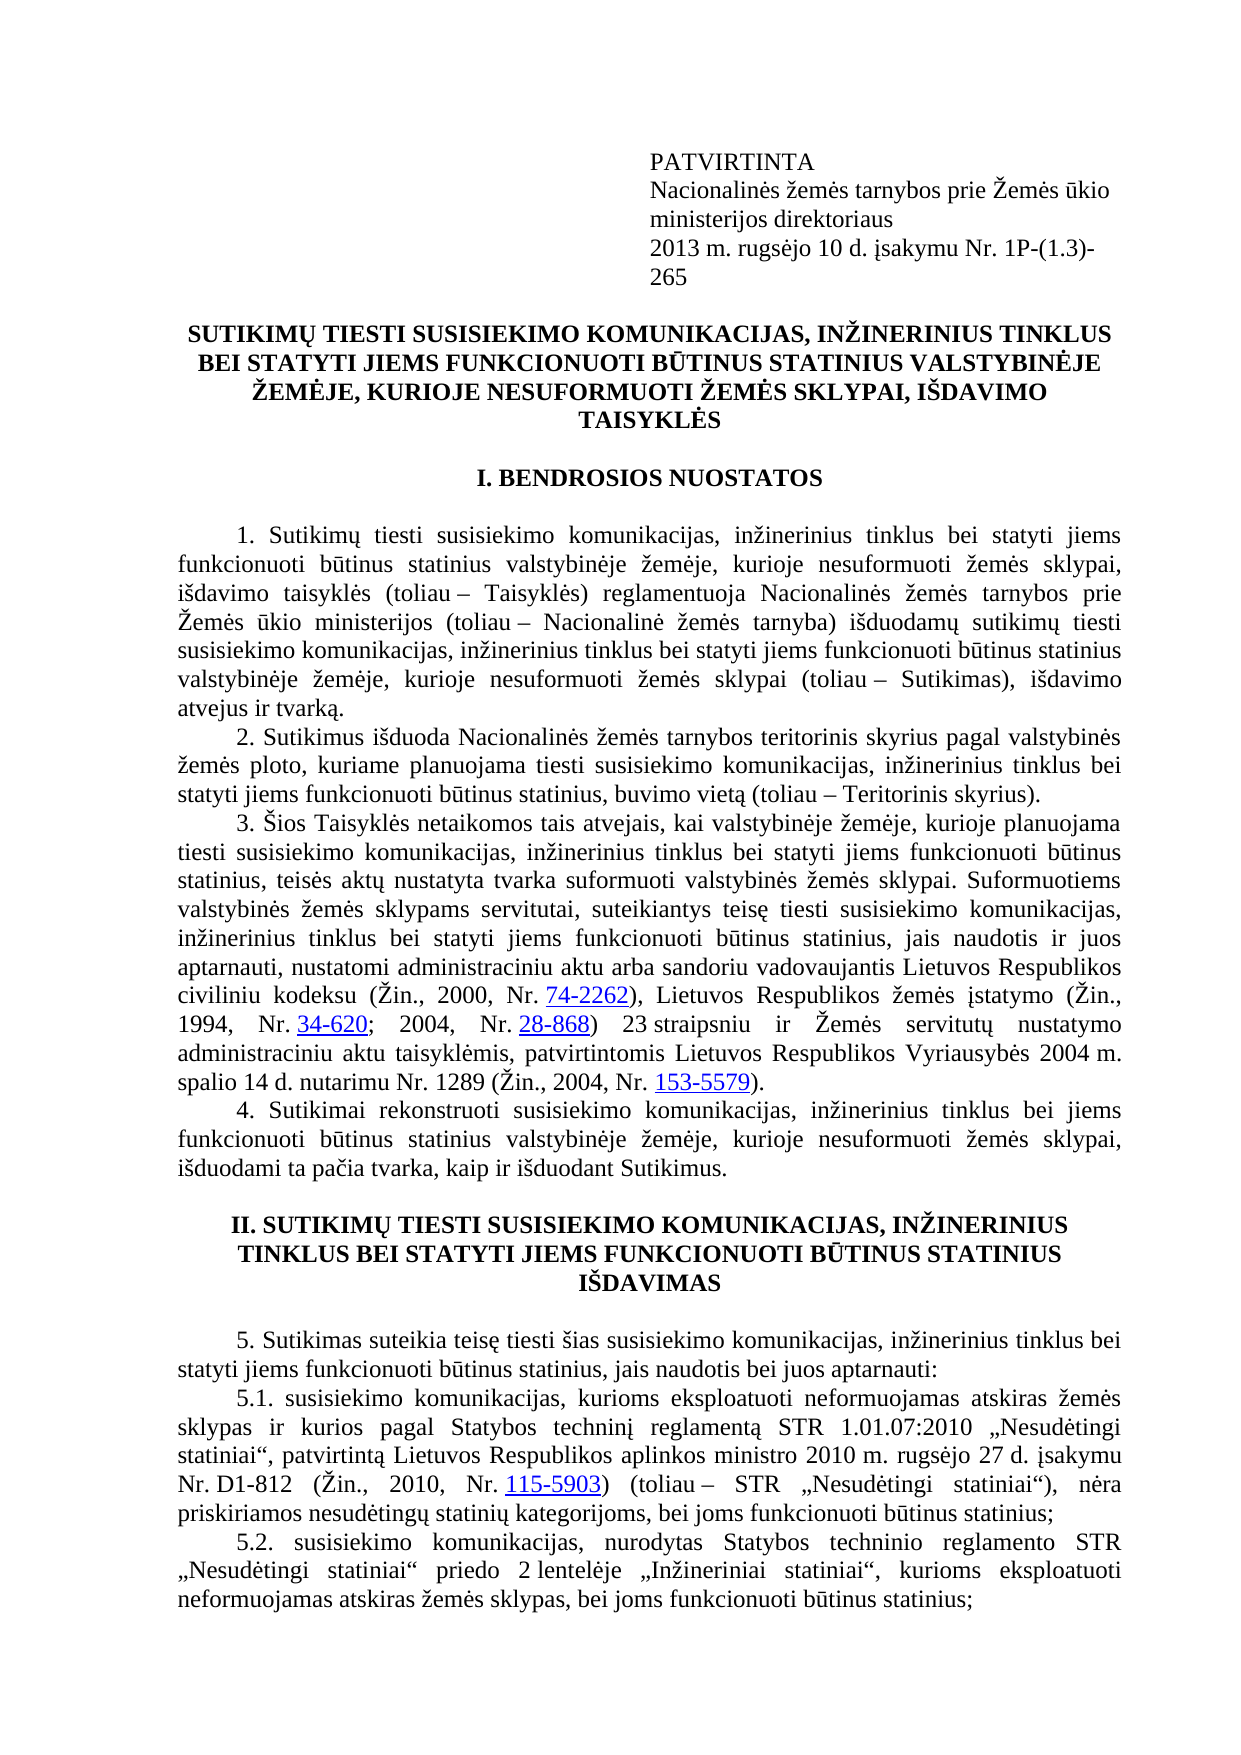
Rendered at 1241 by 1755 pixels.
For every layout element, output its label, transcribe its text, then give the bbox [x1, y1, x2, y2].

text I. BENDROSIOS NUOSTATOS [177, 463, 1122, 492]
text 5.2. susisiekimo komunikacijas, nurodytas Statybos techninio reglamento STR „Nesudėtingi statiniai“ priedo 2 lentelėje „Inžineriniai statiniai“, kurioms eksploatuoti neformuojamas atskiras žemės sklypas, bei joms funkcionuoti būtinus statinius; [177, 1527, 1122, 1613]
text 2013 m. rugsėjo 10 d. įsakymu Nr. 1P-(1.3)-265 [649, 233, 1122, 291]
text 4. Sutikimai rekonstruoti susisiekimo komunikacijas, inžinerinius tinklus bei jiems funkcionuoti būtinus statinius valstybinėje žemėje, kurioje nesuformuoti žemės sklypai, išduodami ta pačia tvarka, kaip ir išduodant Sutikimus. [177, 1096, 1122, 1182]
text 1. Sutikimų tiesti susisiekimo komunikacijas, inžinerinius tinklus bei statyti jiems funkcionuoti būtinus statinius valstybinėje žemėje, kurioje nesuformuoti žemės sklypai, išdavimo taisyklės (toliau – Taisyklės) reglamentuoja Nacionalinės žemės tarnybos prie Žemės ūkio ministerijos (toliau – Nacionalinė žemės tarnyba) išduodamų sutikimų tiesti susisiekimo komunikacijas, inžinerinius tinklus bei statyti jiems funkcionuoti būtinus statinius valstybinėje žemėje, kurioje nesuformuoti žemės sklypai (toliau – Sutikimas), išdavimo atvejus ir tvarką. [177, 521, 1122, 722]
text 5.1. susisiekimo komunikacijas, kurioms eksploatuoti neformuojamas atskiras žemės sklypas ir kurios pagal Statybos techninį reglamentą STR 1.01.07:2010 „Nesudėtingi statiniai“, patvirtintą Lietuvos Respublikos aplinkos ministro 2010 m. rugsėjo 27 d. įsakymu Nr. D1-812 (Žin., 2010, Nr. 115-5903) (toliau – STR „Nesudėtingi statiniai“), nėra priskiriamos nesudėtingų statinių kategorijoms, bei joms funkcionuoti būtinus statinius; [177, 1383, 1122, 1527]
text 3. Šios Taisyklės netaikomos tais atvejais, kai valstybinėje žemėje, kurioje planuojama tiesti susisiekimo komunikacijas, inžinerinius tinklus bei statyti jiems funkcionuoti būtinus statinius, teisės aktų nustatyta tvarka suformuoti valstybinės žemės sklypai. Suformuotiems valstybinės žemės sklypams servitutai, suteikiantys teisę tiesti susisiekimo komunikacijas, inžinerinius tinklus bei statyti jiems funkcionuoti būtinus statinius, jais naudotis ir juos aptarnauti, nustatomi administraciniu aktu arba sandoriu vadovaujantis Lietuvos Respublikos civiliniu kodeksu (Žin., 2000, Nr. 74-2262), Lietuvos Respublikos žemės įstatymo (Žin., 1994, Nr. 34-620; 2004, Nr. 28-868) 23 straipsniu ir Žemės servitutų nustatymo administraciniu aktu taisyklėmis, patvirtintomis Lietuvos Respublikos Vyriausybės 2004 m. spalio 14 d. nutarimu Nr. 1289 (Žin., 2004, Nr. 153-5579). [177, 808, 1122, 1096]
text II. SUTIKIMŲ TIESTI SUSISIEKIMO KOMUNIKACIJAS, INŽINERINIUS TINKLUS BEI STATYTI JIEMS FUNKCIONUOTI BŪTINUS STATINIUS IŠDAVIMAS [177, 1211, 1122, 1297]
text 2. Sutikimus išduoda Nacionalinės žemės tarnybos teritorinis skyrius pagal valstybinės žemės ploto, kuriame planuojama tiesti susisiekimo komunikacijas, inžinerinius tinklus bei statyti jiems funkcionuoti būtinus statinius, buvimo vietą (toliau – Teritorinis skyrius). [177, 722, 1122, 808]
text 5. Sutikimas suteikia teisę tiesti šias susisiekimo komunikacijas, inžinerinius tinklus bei statyti jiems funkcionuoti būtinus statinius, jais naudotis bei juos aptarnauti: [177, 1326, 1122, 1383]
text PATVIRTINTA [649, 147, 1122, 176]
text SUTIKIMŲ TIESTI SUSISIEKIMO KOMUNIKACIJAS, INŽINERINIUS TINKLUS BEI STATYTI JIEMS FUNKCIONUOTI BŪTINUS STATINIUS VALSTYBINĖJE ŽEMĖJE, KURIOJE NESUFORMUOTI ŽEMĖS SKLYPAI, IŠDAVIMO TAISYKLĖS [177, 319, 1122, 434]
text Nacionalinės žemės tarnybos prie Žemės ūkio ministerijos direktoriaus [649, 176, 1122, 233]
